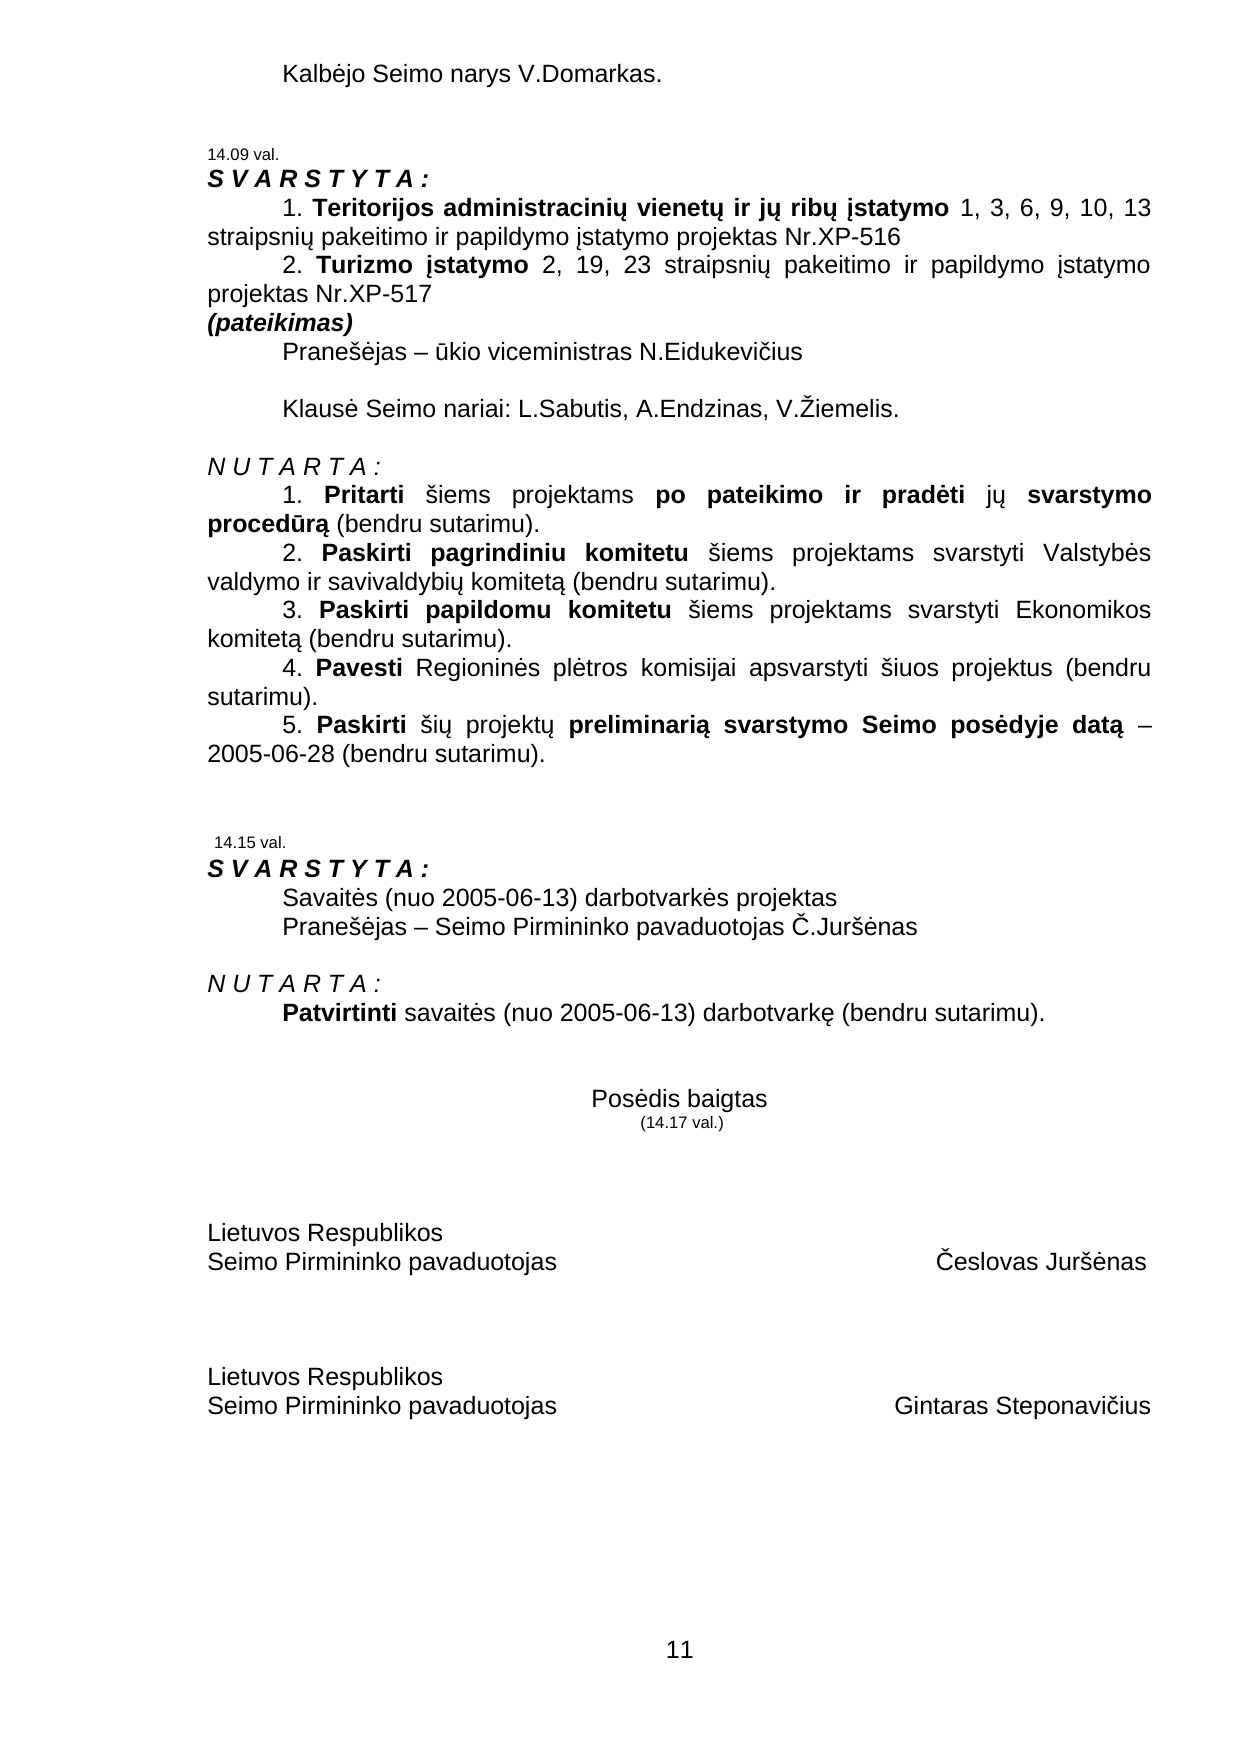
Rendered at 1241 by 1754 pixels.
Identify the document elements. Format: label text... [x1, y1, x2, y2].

text Pranešėjas – ūkio viceministras N.Eidukevičius [207, 337, 1152, 365]
text Seimo Pirmininko pavaduotojas Česlovas Juršėnas [207, 1247, 1152, 1276]
text Savaitės (nuo 2005-06-13) darbotvarkės projektas [207, 883, 1152, 912]
text Seimo Pirmininko pavaduotojas Gintaras Steponavičius [207, 1391, 1152, 1419]
text S V A R S T Y T A : [207, 854, 1152, 883]
text 14.15 val. [207, 825, 1152, 854]
text S V A R S T Y T A : [207, 164, 1152, 193]
text N U T A R T A : [207, 969, 1152, 998]
text Posėdis baigtas [207, 1084, 1152, 1113]
text Patvirtinti savaitės (nuo 2005-06-13) darbotvarkę (bendru sutarimu). [207, 998, 1152, 1027]
text Lietuvos Respublikos [207, 1362, 1152, 1391]
text (pateikimas) [207, 308, 1152, 337]
text 14.09 val. [207, 145, 1152, 164]
text 1. Teritorijos administracinių vienetų ir jų ribų įstatymo 1, 3, 6, 9, 10, 13 straipsnių pakeitimo ir papildymo įstatymo projektas Nr.XP-516 [207, 193, 1152, 250]
text 2. Turizmo įstatymo 2, 19, 23 straipsnių pakeitimo ir papildymo įstatymo projektas Nr.XP-517 [207, 250, 1152, 308]
text 5. Paskirti šių projektų preliminarią svarstymo Seimo posėdyje datą – 2005-06-28 (bendru sutarimu). [207, 710, 1152, 768]
text 2. Paskirti pagrindiniu komitetu šiems projektams svarstyti Valstybės valdymo ir savivaldybių komitetą (bendru sutarimu). [207, 538, 1152, 595]
text Pranešėjas – Seimo Pirmininko pavaduotojas Č.Juršėnas [207, 912, 1152, 940]
text N U T A R T A : [207, 452, 1152, 480]
text Kalbėjo Seimo narys V.Domarkas. [207, 59, 1152, 87]
text Lietuvos Respublikos [207, 1218, 1152, 1247]
text (14.17 val.) [207, 1113, 1152, 1132]
text 3. Paskirti papildomu komitetu šiems projektams svarstyti Ekonomikos komitetą (bendru sutarimu). [207, 595, 1152, 653]
text Klausė Seimo nariai: L.Sabutis, A.Endzinas, V.Žiemelis. [207, 394, 1152, 423]
text 1. Pritarti šiems projektams po pateikimo ir pradėti jų svarstymo procedūrą (bendru sutarimu). [207, 480, 1152, 538]
text 4. Pavesti Regioninės plėtros komisijai apsvarstyti šiuos projektus (bendru sutarimu). [207, 653, 1152, 710]
